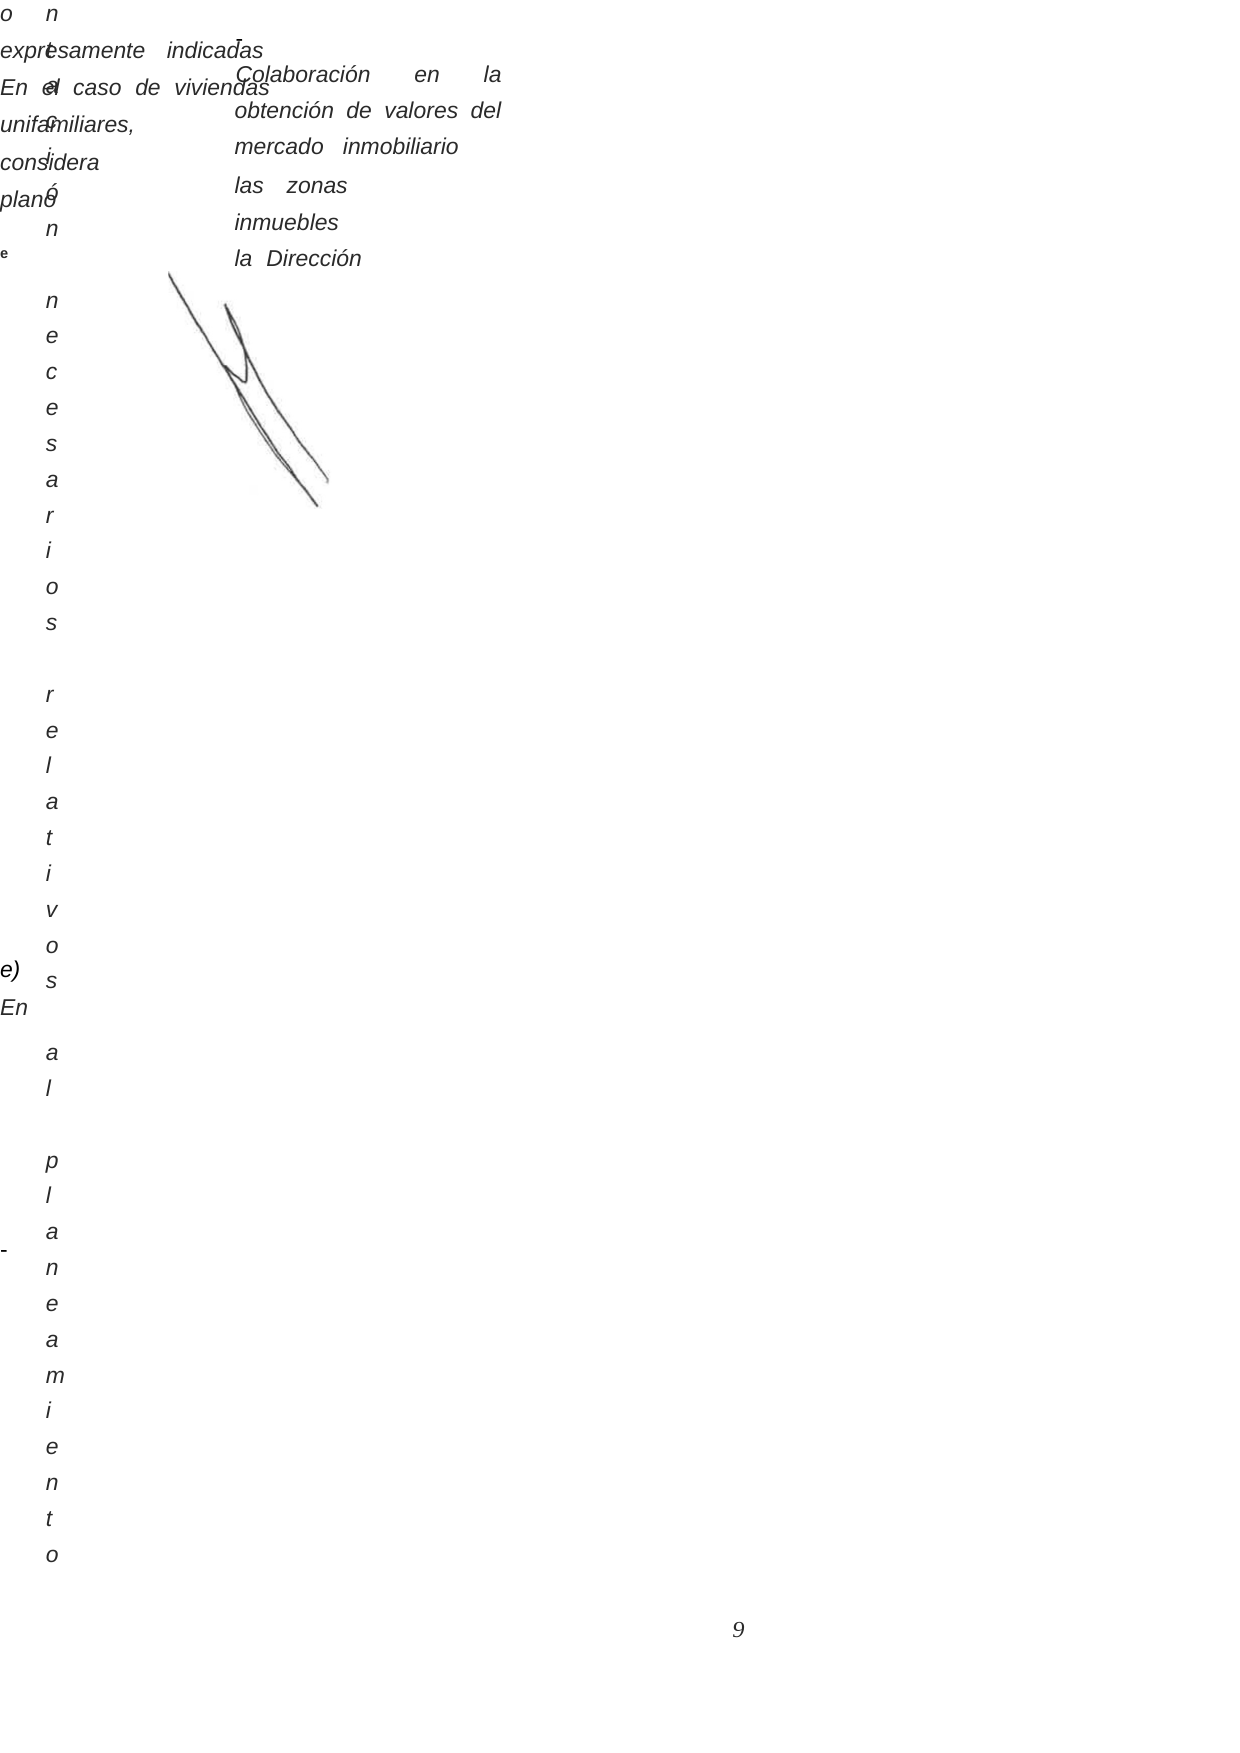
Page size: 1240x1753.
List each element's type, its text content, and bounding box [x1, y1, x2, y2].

list En materia de elaboración de Estudios de Mercado y Ponencias de Valores: [0, 956, 6, 1211]
list Colaboración en la obtención de valores del mercado inmobiliario en las zonas y tipos de inmuebles solicitados por la Dirección General del Catastro. [234, 25, 273, 271]
